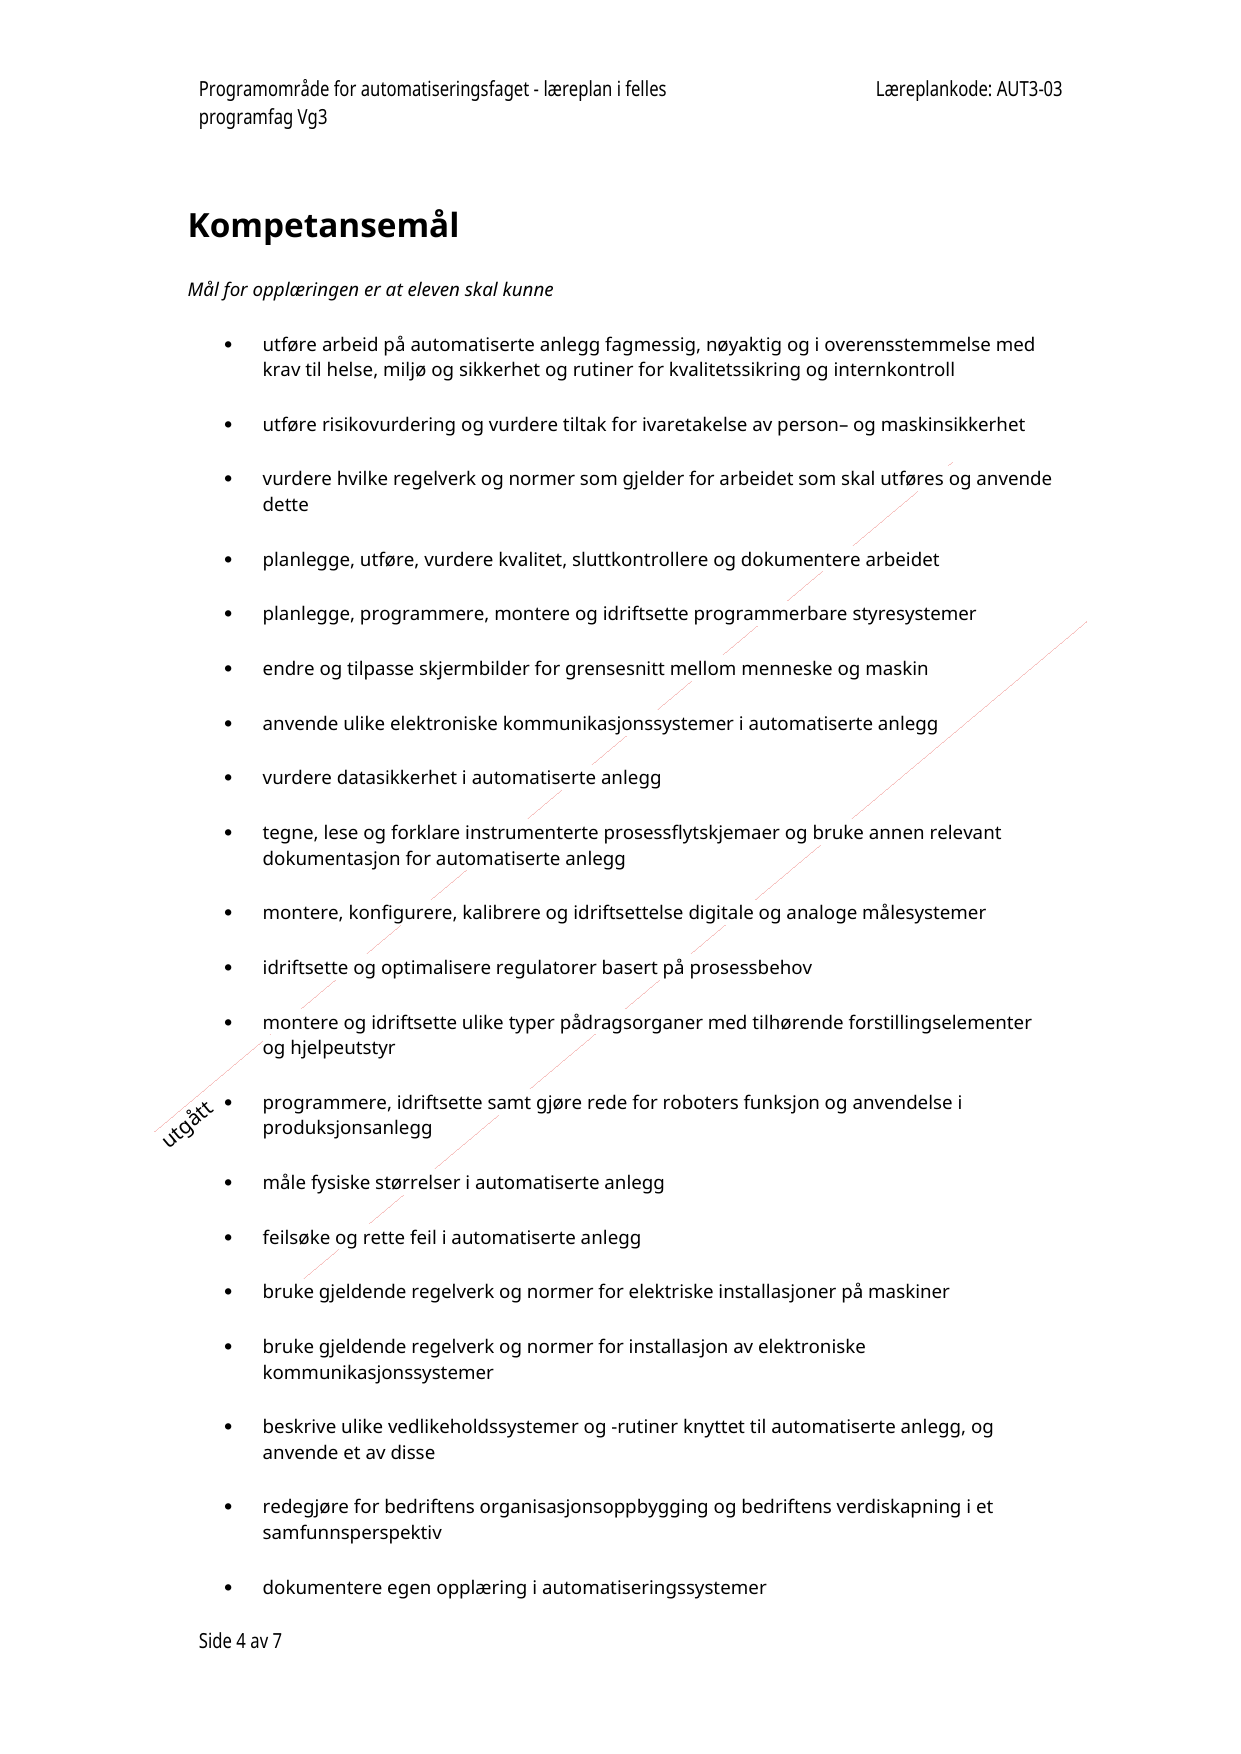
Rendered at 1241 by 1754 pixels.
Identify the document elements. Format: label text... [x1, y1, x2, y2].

list anvende ulike elektroniske kommunikasjonssystemer i automatiserte anlegg [952, 710, 1053, 736]
list vurdere hvilke regelverk og normer som gjelder for arbeidet som skal utføres og anvende dette [889, 491, 1053, 517]
list bruke gjeldende regelverk og normer for elektriske installasjoner på maskiner [955, 1279, 1053, 1304]
list tegne, lese og forklare instrumenterte prosessflytskjemaer og bruke annen relevant dokumentasjon for automatiserte anlegg [631, 845, 819, 870]
list måle fysiske størrelser i automatiserte anlegg [670, 1169, 1053, 1195]
list bruke gjeldende regelverk og normer for installasjon av elektroniske kommunikasjonssystemer [225, 1333, 1053, 1384]
list montere og idriftsette ulike typer pådragsorganer med tilhørende forstillingselementer og hjelpeutstyr [225, 1009, 269, 1060]
list montere og idriftsette ulike typer pådragsorganer med tilhørende forstillingselementer og hjelpeutstyr [566, 1009, 1053, 1060]
list redegjøre for bedriftens organisasjonsoppbygging og bedriftens verdiskapning i et samfunnsperspektiv [447, 1494, 1053, 1545]
list montere og idriftsette ulike typer pådragsorganer med tilhørende forstillingselementer og hjelpeutstyr [271, 1034, 593, 1060]
list programmere, idriftsette samt gjøre rede for roboters funksjon og anvendelse i produksjonsanlegg [225, 1089, 263, 1140]
list beskrive ulike vedlikeholdssystemer og -rutiner knyttet til automatiserte anlegg, og anvende et av disse [440, 1414, 1053, 1465]
list planlegge, programmere, montere og idriftsette programmerbare styresystemer [982, 601, 1053, 626]
list idriftsette og optimalisere regulatorer basert på prosessbehov [817, 954, 1053, 980]
list dokumentere egen opplæring i automatiseringssystemer [772, 1574, 1053, 1599]
text Mål for opplæringen er at eleven skal kunne [561, 276, 1053, 302]
list planlegge, utføre, vurdere kvalitet, sluttkontrollere og dokumentere arbeidet [945, 546, 1053, 571]
list programmere, idriftsette samt gjøre rede for roboters funksjon og anvendelse i produksjonsanlegg [471, 1089, 1053, 1140]
list utføre arbeid på automatiserte anlegg fagmessig, nøyaktig og i overensstemmelse med krav til helse, miljø og sikkerhet og rutiner for kvalitetssikring og internkontroll [960, 331, 1053, 382]
list montere, konfigurere, kalibrere og idriftsettelse digitale og analoge målesystemer [225, 899, 430, 925]
list vurdere datasikkerhet i automatiserte anlegg [667, 765, 914, 790]
list feilsøke og rette feil i automatiserte anlegg [646, 1224, 1053, 1249]
list tegne, lese og forklare instrumenterte prosessflytskjemaer og bruke annen relevant dokumentasjon for automatiserte anlegg [792, 819, 1053, 870]
list endre og tilpasse skjermbilder for grensesnitt mellom menneske og maskin [934, 655, 1045, 681]
list vurdere hvilke regelverk og normer som gjelder for arbeidet som skal utføres og anvende dette [225, 466, 263, 517]
list måle fysiske størrelser i automatiserte anlegg [225, 1169, 263, 1195]
list vurdere hvilke regelverk og normer som gjelder for arbeidet som skal utføres og anvende dette [314, 491, 916, 517]
list vurdere datasikkerhet i automatiserte anlegg [888, 765, 1053, 790]
list feilsøke og rette feil i automatiserte anlegg [225, 1224, 263, 1249]
list vurdere datasikkerhet i automatiserte anlegg [225, 765, 263, 790]
subtitle Kompetansemål [468, 156, 1053, 247]
list montere, konfigurere, kalibrere og idriftsettelse digitale og analoge målesystemer [757, 899, 1053, 925]
